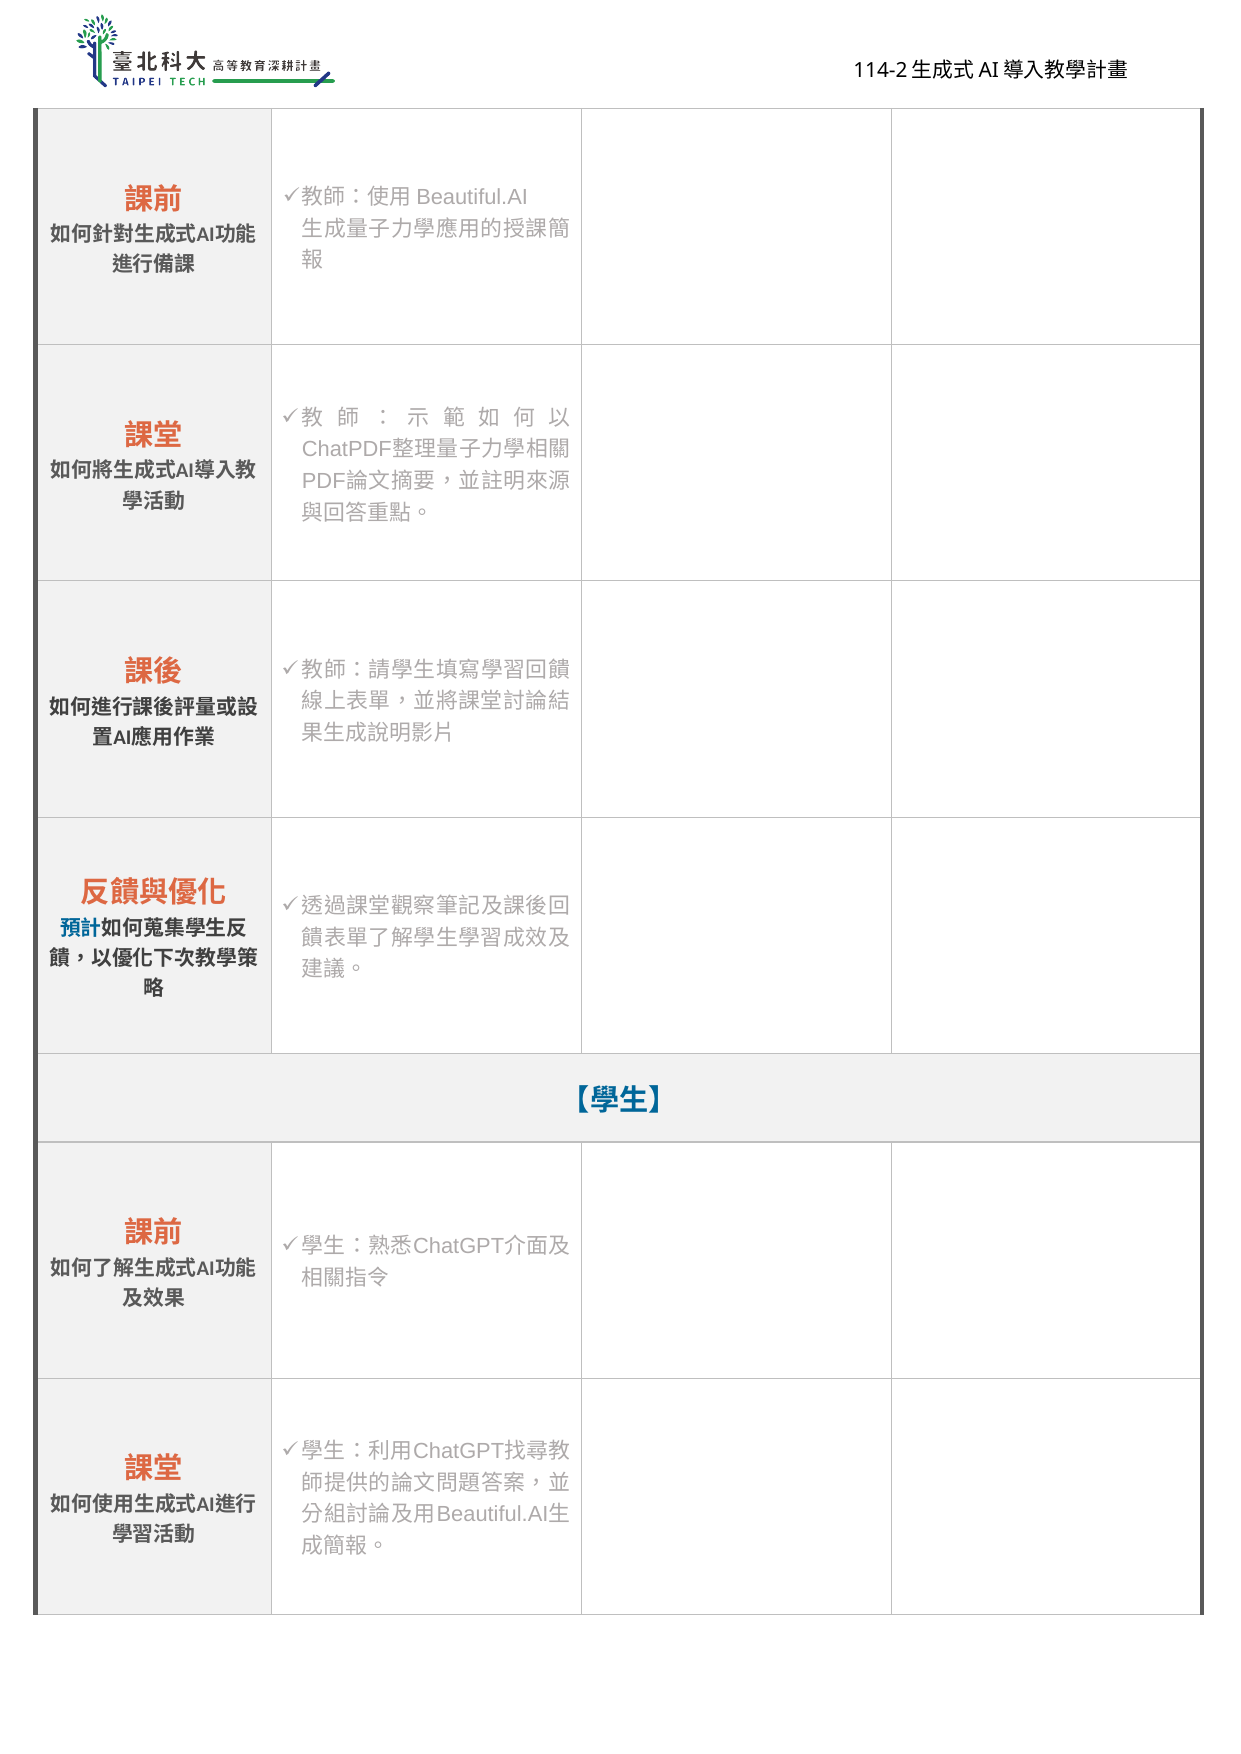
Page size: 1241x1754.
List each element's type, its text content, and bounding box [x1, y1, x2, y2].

table_cell 學生：利用ChatGPT找尋教師提供的論文問題答案，並分組討論及用Beautiful.AI生成簡報。 [272, 1379, 581, 1614]
table_cell 課前 如何針對生成式AI功能進行備課 [38, 109, 271, 344]
table_cell [892, 109, 1200, 344]
table_cell [582, 1143, 891, 1378]
table_cell 課前 如何了解生成式AI功能及效果 [38, 1143, 271, 1378]
table_cell 透過課堂觀察筆記及課後回饋表單了解學生學習成效及建議。 [272, 818, 581, 1053]
table_cell [582, 109, 891, 344]
table_cell 課後 如何進行課後評量或設置AI應用作業 [38, 581, 271, 817]
table_cell [892, 581, 1200, 817]
table_cell [582, 345, 891, 580]
table_cell [892, 1379, 1200, 1614]
table_cell 課堂 如何將生成式AI導入教學活動 [38, 345, 271, 580]
table_cell 教師：示範如何以 ChatPDF整理量子力學相關PDF論文摘要，並註明來源與回答重點。 [272, 345, 581, 580]
table_cell [892, 345, 1200, 580]
table_cell 【學生】 [38, 1054, 1200, 1141]
table_cell 學生：熟悉ChatGPT介面及相關指令 [272, 1143, 581, 1378]
table_cell [892, 1143, 1200, 1378]
table_cell [582, 1379, 891, 1614]
table_cell [582, 581, 891, 817]
table_cell 教師：請學生填寫學習回饋線上表單，並將課堂討論結果生成說明影片 [272, 581, 581, 817]
table_cell 教師：使用 Beautiful.AI 生成量子力學應用的授課簡報 [272, 109, 581, 344]
table_cell 反饋與優化 預計如何蒐集學生反饋，以優化下次教學策略 [38, 818, 271, 1053]
table_cell 課堂 如何使用生成式AI進行學習活動 [38, 1379, 271, 1614]
table_cell [582, 818, 891, 1053]
table_cell [892, 818, 1200, 1053]
